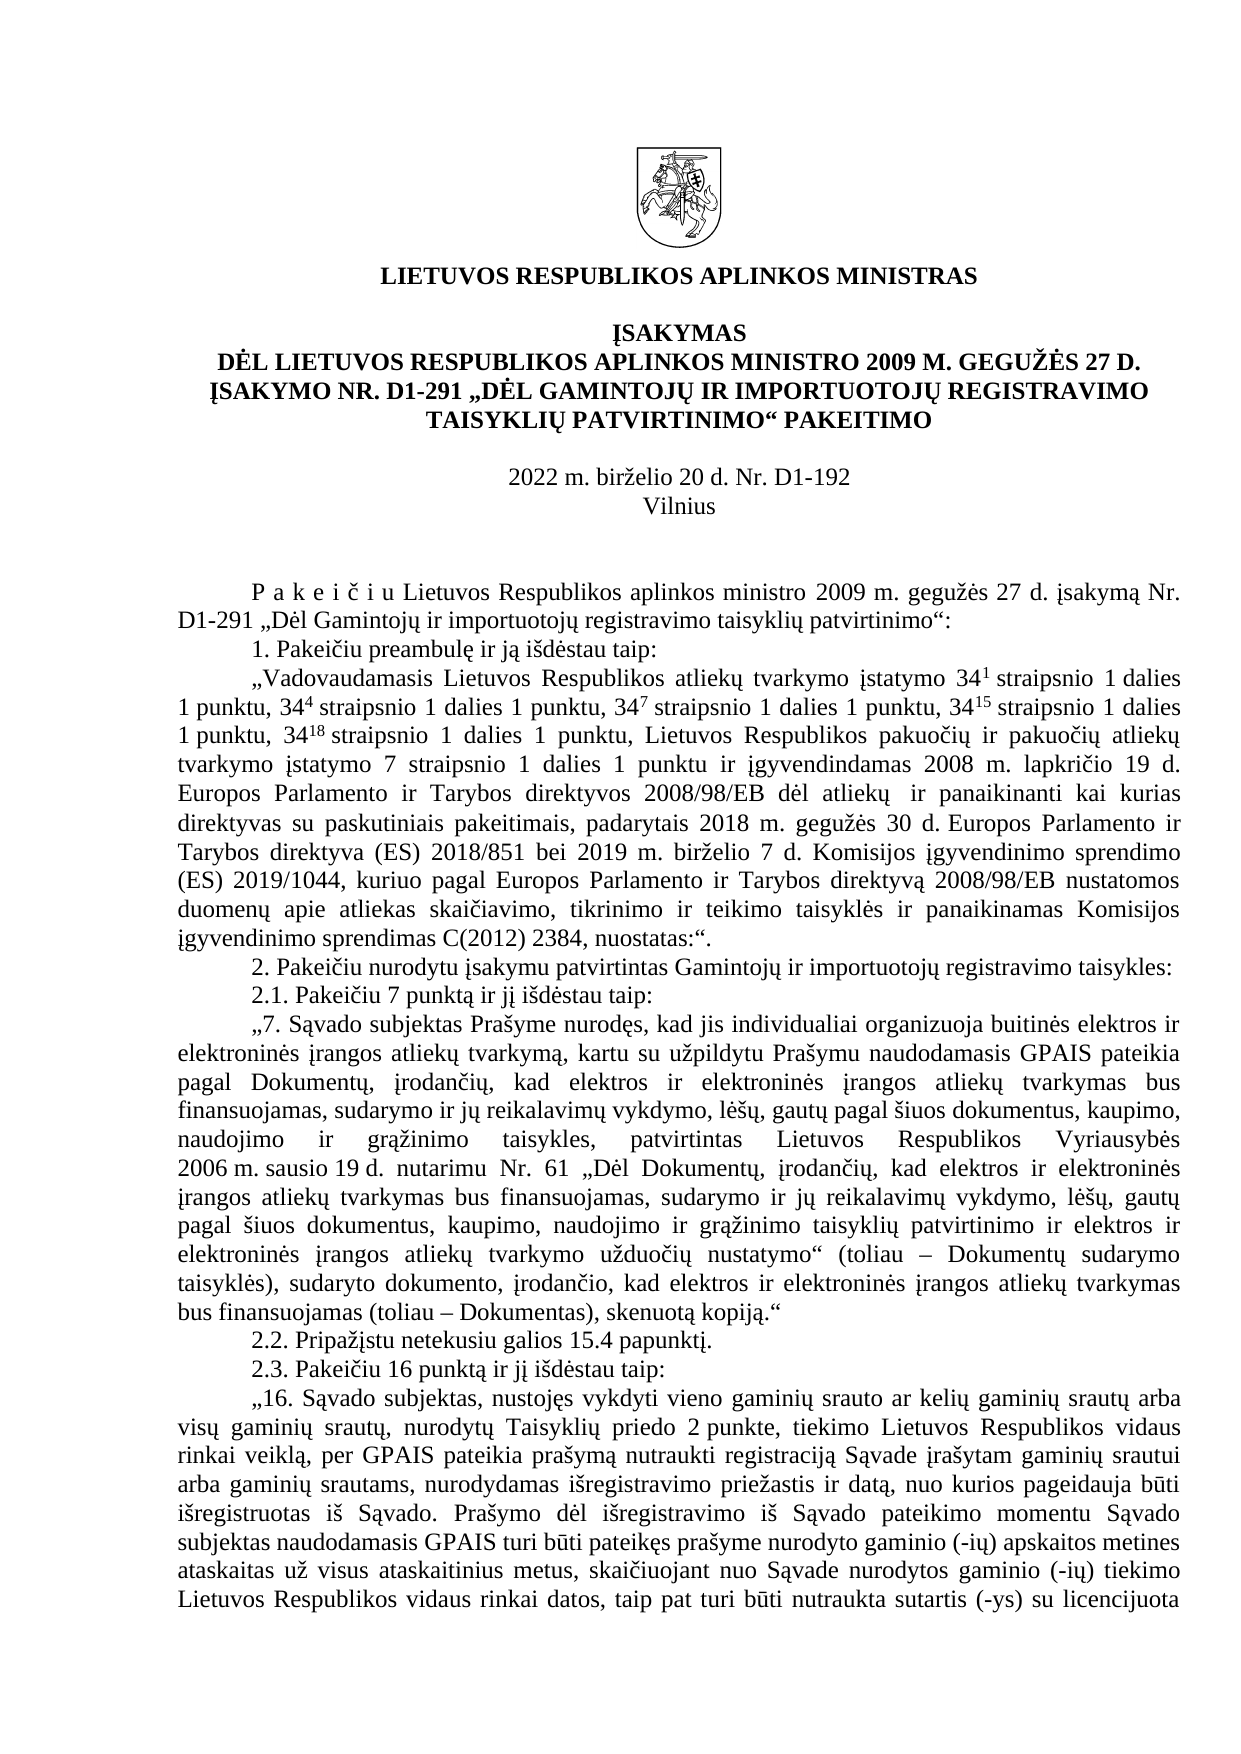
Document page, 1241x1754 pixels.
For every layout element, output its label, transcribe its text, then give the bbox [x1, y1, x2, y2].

text Vilnius [177, 491, 1181, 548]
text P a k e i č i u Lietuvos Respublikos aplinkos ministro 2009 m. gegužės 27 d. įsakymą Nr. D1-291 „Dėl Gamintojų ir importuotojų registravimo taisyklių patvirtinimo“: [177, 577, 1181, 634]
text „16. Sąvado subjektas, nustojęs vykdyti vieno gaminių srauto ar kelių gaminių srautų arba visų gaminių srautų, nurodytų Taisyklių priedo 2 punkte, tiekimo Lietuvos Respublikos vidaus rinkai veiklą, per GPAIS pateikia prašymą nutraukti registraciją Sąvade įrašytam gaminių srautui arba gaminių srautams, nurodydamas išregistravimo priežastis ir datą, nuo kurios pageidauja būti išregistruotas iš Sąvado. Prašymo dėl išregistravimo iš Sąvado pateikimo momentu Sąvado subjektas naudodamasis GPAIS turi būti pateikęs prašyme nurodyto gaminio (-ių) apskaitos metines ataskaitas už visus ataskaitinius metus, skaičiuojant nuo Sąvade nurodytos gaminio (-ių) tiekimo Lietuvos Respublikos vidaus rinkai datos, taip pat turi būti nutraukta sutartis (-ys) su licencijuota [177, 1383, 1181, 1613]
text 1. Pakeičiu preambulę ir ją išdėstau taip: [177, 634, 1181, 663]
text 2.2. Pripažįstu netekusiu galios 15.4 papunktį. [177, 1325, 1181, 1354]
text 2.3. Pakeičiu 16 punktą ir jį išdėstau taip: [177, 1354, 1181, 1383]
text DĖL LIETUVOS RESPUBLIKOS APLINKOS MINISTRO 2009 M. GEGUŽĖS 27 D. ĮSAKYMO NR. D1-291 „DĖL GAMINTOJŲ IR IMPORTUOTOJŲ REGISTRAVIMO TAISYKLIŲ PATVIRTINIMO“ PAKEITIMO [177, 347, 1181, 433]
text 2.1. Pakeičiu 7 punktą ir jį išdėstau taip: [177, 980, 1181, 1009]
text 2. Pakeičiu nurodytu įsakymu patvirtintas Gamintojų ir importuotojų registravimo taisykles: [177, 952, 1181, 980]
text „7. Sąvado subjektas Prašyme nurodęs, kad jis individualiai organizuoja buitinės elektros ir elektroninės įrangos atliekų tvarkymą, kartu su užpildytu Prašymu naudodamasis GPAIS pateikia pagal Dokumentų, įrodančių, kad elektros ir elektroninės įrangos atliekų tvarkymas bus finansuojamas, sudarymo ir jų reikalavimų vykdymo, lėšų, gautų pagal šiuos dokumentus, kaupimo, naudojimo ir grąžinimo taisykles, patvirtintas Lietuvos Respublikos Vyriausybės 2006 m. sausio 19 d. nutarimu Nr. 61 „Dėl Dokumentų, įrodančių, kad elektros ir elektroninės įrangos atliekų tvarkymas bus finansuojamas, sudarymo ir jų reikalavimų vykdymo, lėšų, gautų pagal šiuos dokumentus, kaupimo, naudojimo ir grąžinimo taisyklių patvirtinimo ir elektros ir elektroninės įrangos atliekų tvarkymo užduočių nustatymo“ (toliau – Dokumentų sudarymo taisyklės), sudaryto dokumento, įrodančio, kad elektros ir elektroninės įrangos atliekų tvarkymas bus finansuojamas (toliau – Dokumentas), skenuotą kopiją.“ [177, 1009, 1181, 1325]
text LIETUVOS RESPUBLIKOS APLINKOS MINISTRAS [177, 261, 1181, 290]
text 2022 m. birželio 20 d. Nr. D1-192 [177, 462, 1181, 491]
text „Vadovaudamasis Lietuvos Respublikos atliekų tvarkymo įstatymo 341 straipsnio 1 dalies 1 punktu, 344 straipsnio 1 dalies 1 punktu, 347 straipsnio 1 dalies 1 punktu, 3415 straipsnio 1 dalies 1 punktu, 3418 straipsnio 1 dalies 1 punktu, Lietuvos Respublikos pakuočių ir pakuočių atliekų tvarkymo įstatymo 7 straipsnio 1 dalies 1 punktu ir įgyvendindamas 2008 m. lapkričio 19 d. Europos Parlamento ir Tarybos direktyvos 2008/98/EB dėl atliekų ir panaikinanti kai kurias direktyvas su paskutiniais pakeitimais, padarytais 2018 m. gegužės 30 d. Europos Parlamento ir Tarybos direktyva (ES) 2018/851 bei 2019 m. birželio 7 d. Komisijos įgyvendinimo sprendimo (ES) 2019/1044, kuriuo pagal Europos Parlamento ir Tarybos direktyvą 2008/98/EB nustatomos duomenų apie atliekas skaičiavimo, tikrinimo ir teikimo taisyklės ir panaikinamas Komisijos įgyvendinimo sprendimas C(2012) 2384, nuostatas:“. [177, 663, 1181, 952]
text ĮSAKYMAS [177, 318, 1181, 347]
